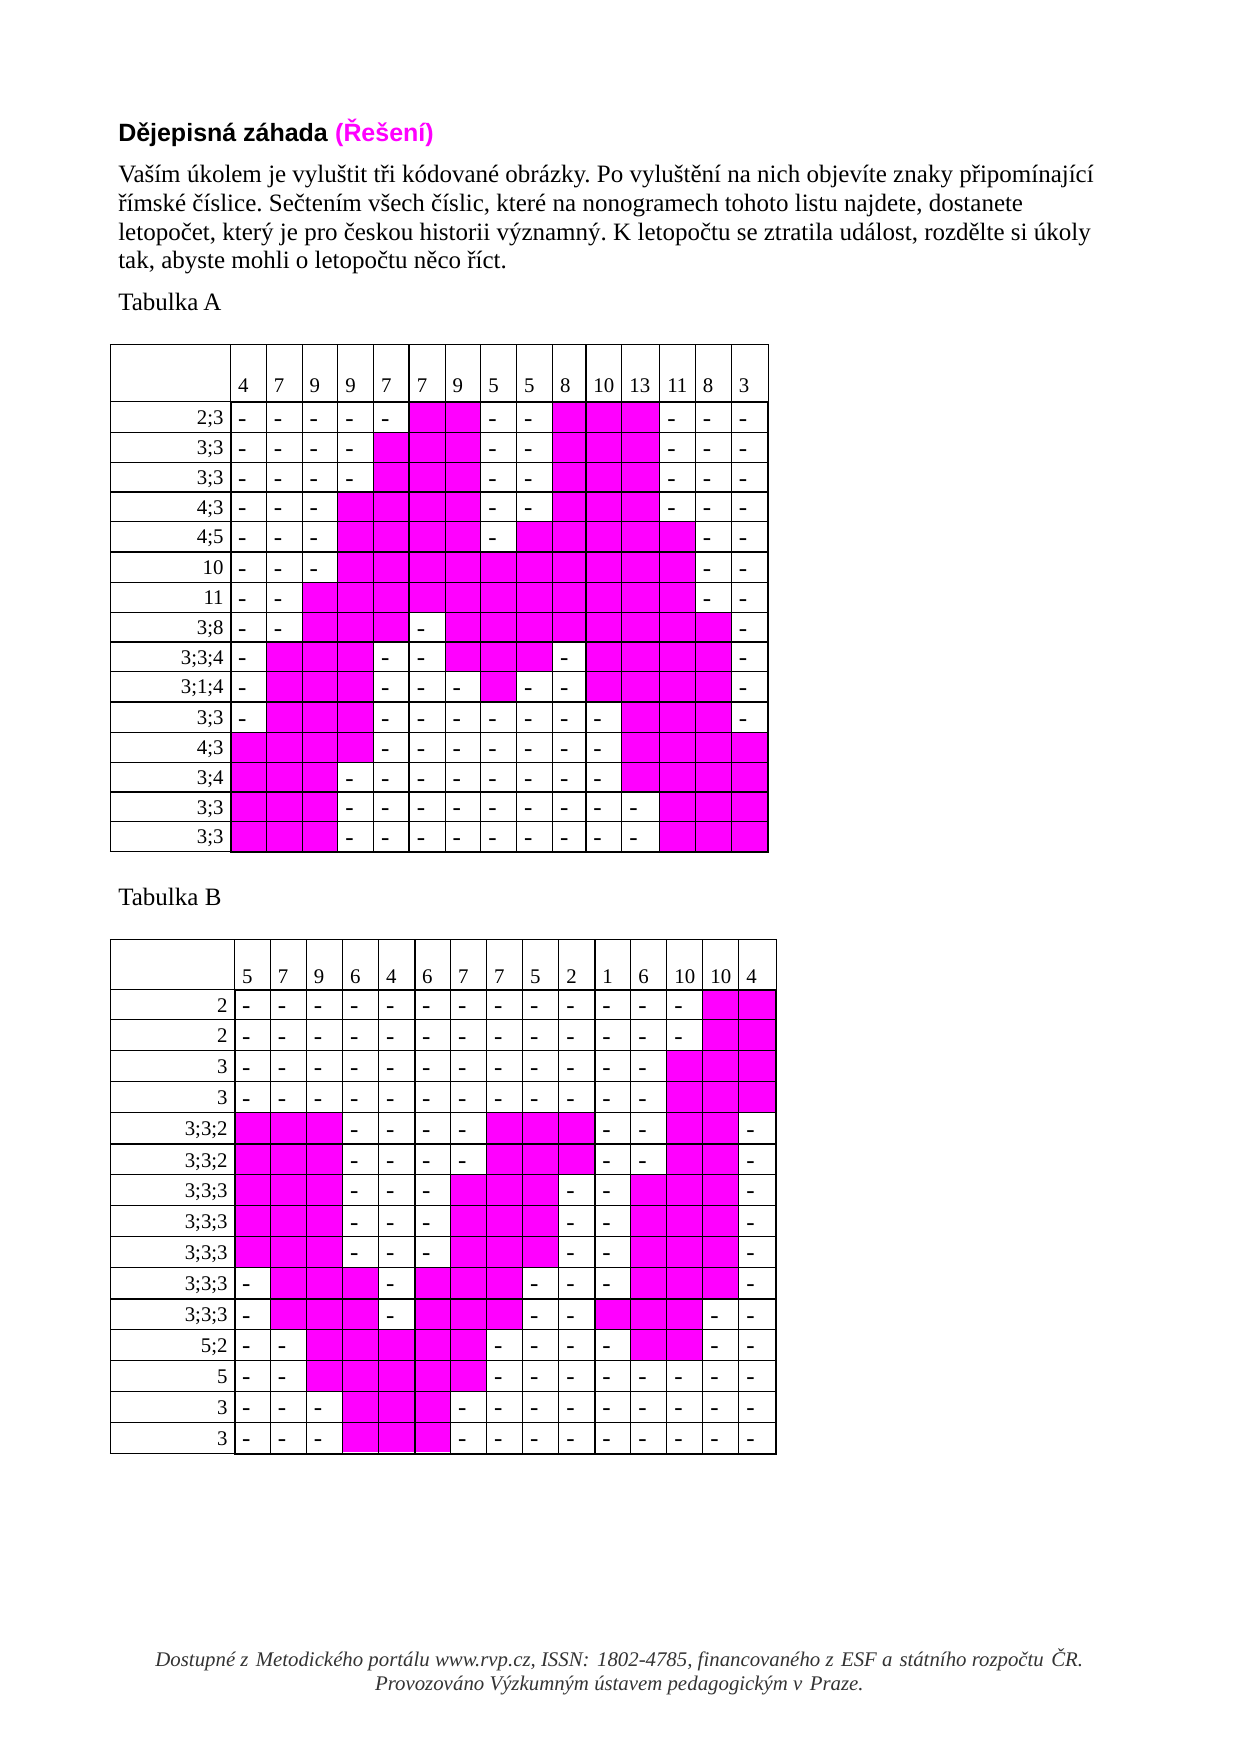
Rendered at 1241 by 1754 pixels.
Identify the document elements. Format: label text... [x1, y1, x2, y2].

table_cell - [553, 733, 585, 762]
table_cell [374, 522, 408, 551]
table_cell - [696, 583, 731, 612]
table_cell [622, 643, 659, 671]
table_cell [446, 493, 480, 521]
table_cell - [379, 991, 414, 1019]
table_cell - [307, 1051, 342, 1081]
table_cell [622, 613, 659, 641]
table_cell - [517, 672, 552, 701]
table_cell - [739, 1206, 775, 1236]
table_cell - [379, 1082, 414, 1112]
table_cell [622, 763, 659, 791]
table_cell [267, 822, 302, 851]
table_cell - [523, 1392, 558, 1422]
table_cell [374, 463, 408, 491]
table_cell - [739, 1392, 775, 1422]
table_cell - [232, 613, 266, 641]
table_cell [446, 403, 480, 432]
table_cell [631, 1268, 666, 1298]
table_cell - [739, 1175, 775, 1205]
table_cell - [410, 763, 445, 791]
table_cell - [660, 463, 695, 491]
table_cell [739, 1082, 775, 1112]
table_cell - [267, 522, 302, 551]
table_cell - [416, 1237, 450, 1267]
table_cell [622, 493, 659, 521]
table_cell 4;3 [111, 733, 230, 762]
table_cell - [236, 1423, 270, 1452]
table_cell [696, 703, 731, 732]
table_cell - [703, 1423, 738, 1452]
table_cell [517, 643, 552, 671]
table_cell - [523, 991, 558, 1019]
table_cell - [416, 1082, 450, 1112]
table_cell [481, 553, 516, 582]
table_cell - [343, 1051, 378, 1081]
table_cell 3;3;3 [111, 1206, 234, 1236]
table_header 7 [374, 345, 408, 401]
table_header 13 [622, 345, 659, 401]
table_cell [307, 1361, 342, 1391]
table_cell - [631, 1145, 666, 1174]
table_cell - [271, 1082, 306, 1112]
table_cell [446, 643, 480, 671]
table_cell - [596, 1392, 630, 1422]
table_cell - [667, 1423, 702, 1452]
table_cell [416, 1423, 450, 1452]
table_header 1 [596, 940, 630, 988]
table_cell [303, 613, 337, 641]
table_cell - [379, 1113, 414, 1143]
table_cell 3;3;2 [111, 1145, 234, 1174]
table_cell [667, 1300, 702, 1329]
table_cell [517, 583, 552, 612]
table_cell - [596, 1361, 630, 1391]
table_cell [622, 463, 659, 491]
table_cell [487, 1145, 522, 1174]
table_cell [338, 553, 373, 582]
table_cell [696, 793, 731, 821]
table_cell - [487, 1392, 522, 1422]
table_cell [622, 703, 659, 732]
table_cell - [587, 733, 621, 762]
table_cell [271, 1237, 306, 1267]
table_cell - [374, 703, 408, 732]
table_cell - [236, 1082, 270, 1112]
table_cell - [631, 1361, 666, 1391]
table_cell [410, 463, 445, 491]
table_header 10 [587, 345, 621, 401]
table_cell [517, 522, 552, 551]
table_cell - [343, 1237, 378, 1267]
table_cell [271, 1206, 306, 1236]
table_cell - [271, 1051, 306, 1081]
table_cell 3 [111, 1392, 234, 1422]
table_cell [631, 1237, 666, 1267]
table_header 7 [267, 345, 302, 401]
table_cell [631, 1300, 666, 1329]
table_cell 2 [111, 990, 234, 1019]
table_cell [587, 583, 621, 612]
table_cell - [416, 1020, 450, 1050]
table_cell [660, 822, 695, 851]
table_cell - [587, 822, 621, 851]
table_cell - [559, 1330, 594, 1360]
table_cell [267, 733, 302, 762]
table_cell [338, 583, 373, 612]
table_cell - [732, 672, 767, 701]
table_cell 2 [111, 1020, 234, 1050]
table_cell [553, 463, 585, 491]
table_header [111, 940, 234, 988]
table_header 2 [559, 940, 594, 988]
table_cell [271, 1268, 306, 1298]
table_cell [667, 1145, 702, 1174]
table_cell [374, 613, 408, 641]
table_cell - [451, 1145, 486, 1174]
table_cell - [374, 733, 408, 762]
table_cell [338, 493, 373, 521]
table_cell [446, 522, 480, 551]
table_cell - [553, 643, 585, 671]
table_cell [523, 1113, 558, 1143]
table_cell - [338, 793, 373, 821]
table_cell - [303, 553, 337, 582]
table_cell [553, 522, 585, 551]
table_cell [703, 1237, 738, 1267]
table_cell - [232, 583, 266, 612]
table_cell - [696, 553, 731, 582]
table_header 5 [517, 345, 552, 401]
table_cell [739, 1051, 775, 1081]
table_cell - [553, 822, 585, 851]
table_cell [303, 672, 337, 701]
table_cell 3;3;3 [111, 1175, 234, 1205]
table_cell [732, 763, 767, 791]
table_cell 3 [111, 1423, 234, 1452]
table_header 10 [667, 940, 702, 988]
table_cell [451, 1300, 486, 1329]
table_cell - [559, 1300, 594, 1329]
table_cell [587, 463, 621, 491]
table_cell - [559, 991, 594, 1019]
table_cell - [267, 463, 302, 491]
table_cell [416, 1330, 450, 1360]
table_cell [338, 703, 373, 732]
table_cell [303, 793, 337, 821]
table_cell - [416, 1113, 450, 1143]
table_cell [553, 583, 585, 612]
table_cell [232, 763, 266, 791]
table_cell [410, 493, 445, 521]
table_header 6 [631, 940, 666, 988]
table_cell - [667, 1361, 702, 1391]
table_header 7 [451, 940, 486, 988]
table_cell [696, 822, 731, 851]
table_cell - [446, 703, 480, 732]
table_cell [739, 991, 775, 1019]
table_cell [487, 1268, 522, 1298]
table_cell - [451, 991, 486, 1019]
table_cell - [517, 433, 552, 462]
table_cell [660, 553, 695, 582]
table_cell - [622, 822, 659, 851]
table_cell - [303, 493, 337, 521]
table_cell [696, 613, 731, 641]
table_cell - [236, 1020, 270, 1050]
table_cell [667, 1206, 702, 1236]
table_cell - [267, 553, 302, 582]
table_cell - [703, 1300, 738, 1329]
table_header 9 [446, 345, 480, 401]
table_cell [559, 1113, 594, 1143]
table_cell - [559, 1423, 594, 1452]
table_cell - [416, 1175, 450, 1205]
table_cell - [374, 763, 408, 791]
table_cell - [732, 703, 767, 732]
table_cell - [487, 1051, 522, 1081]
table_cell [660, 643, 695, 671]
table_cell - [523, 1423, 558, 1452]
table_cell [446, 463, 480, 491]
table_cell [232, 822, 266, 851]
table_cell - [523, 1361, 558, 1391]
table_cell [667, 1082, 702, 1112]
table_cell [487, 1237, 522, 1267]
table_header 4 [739, 940, 776, 988]
table_cell - [379, 1268, 414, 1298]
table_cell - [481, 793, 516, 821]
table_cell [416, 1361, 450, 1391]
table_cell [487, 1300, 522, 1329]
table_cell [236, 1175, 270, 1205]
table_cell - [307, 1020, 342, 1050]
table_header 11 [660, 345, 695, 401]
table_cell - [596, 1145, 630, 1174]
table_cell [343, 1361, 378, 1391]
table_cell - [481, 733, 516, 762]
table_cell [703, 1051, 738, 1081]
table_cell - [307, 1392, 342, 1422]
table_cell 3 [111, 1082, 234, 1112]
table_cell - [667, 991, 702, 1019]
table_cell - [523, 1300, 558, 1329]
table_cell [631, 1330, 666, 1360]
table_cell - [660, 433, 695, 462]
table_header 9 [307, 940, 342, 988]
table_cell [703, 991, 738, 1019]
table_cell - [481, 493, 516, 521]
table_cell [696, 672, 731, 701]
table_cell [410, 433, 445, 462]
table_cell - [517, 763, 552, 791]
table_header 10 [703, 940, 738, 988]
table_cell [236, 1113, 270, 1143]
table_cell - [481, 463, 516, 491]
table_cell - [271, 991, 306, 1019]
table_cell [451, 1206, 486, 1236]
table_cell - [559, 1392, 594, 1422]
table_cell 3;3;3 [111, 1268, 234, 1298]
table_cell [667, 1268, 702, 1298]
table_cell - [596, 1330, 630, 1360]
table_cell [338, 672, 373, 701]
table_cell [343, 1330, 378, 1360]
table_cell - [487, 1330, 522, 1360]
table_cell [343, 1268, 378, 1298]
table_cell - [622, 793, 659, 821]
table_cell 11 [111, 583, 230, 612]
table_cell - [451, 1020, 486, 1050]
table_cell 2;3 [111, 402, 230, 432]
table_cell - [267, 433, 302, 462]
table_cell - [271, 1423, 306, 1452]
table_cell - [559, 1361, 594, 1391]
table_cell - [517, 793, 552, 821]
table_cell - [523, 1330, 558, 1360]
table_cell [587, 672, 621, 701]
table_cell - [343, 1113, 378, 1143]
table_cell [622, 522, 659, 551]
table_cell - [696, 463, 731, 491]
table_cell [487, 1175, 522, 1205]
table_cell - [303, 463, 337, 491]
table_cell [374, 583, 408, 612]
table_cell - [553, 672, 585, 701]
table_header 7 [410, 345, 445, 401]
table_cell - [596, 1113, 630, 1143]
table_cell - [596, 1423, 630, 1452]
table_cell - [416, 991, 450, 1019]
table_cell - [232, 493, 266, 521]
table_cell - [374, 822, 408, 851]
table_cell - [343, 1175, 378, 1205]
table_cell [451, 1175, 486, 1205]
table_cell - [596, 1237, 630, 1267]
table_cell [703, 1175, 738, 1205]
table_cell - [732, 433, 767, 462]
table_cell - [307, 1082, 342, 1112]
table_cell - [739, 1300, 775, 1329]
table_cell [660, 763, 695, 791]
table_cell [517, 553, 552, 582]
table_cell - [338, 763, 373, 791]
table_cell - [631, 1392, 666, 1422]
table_cell - [343, 1082, 378, 1112]
table_cell [451, 1237, 486, 1267]
table_header 5 [481, 345, 516, 401]
table_cell 4;5 [111, 522, 230, 551]
table_cell - [696, 493, 731, 521]
table_cell [307, 1113, 342, 1143]
table_cell [307, 1330, 342, 1360]
table_cell - [307, 1423, 342, 1452]
table_cell [338, 733, 373, 762]
table_cell - [667, 1020, 702, 1050]
table_cell - [410, 733, 445, 762]
table_cell - [487, 1082, 522, 1112]
table_cell [267, 793, 302, 821]
table_cell - [451, 1051, 486, 1081]
table_cell [307, 1145, 342, 1174]
table_cell [587, 613, 621, 641]
table_cell [732, 733, 767, 762]
table_cell [379, 1392, 414, 1422]
table_header 9 [303, 345, 337, 401]
table_cell [553, 493, 585, 521]
table_header 9 [338, 345, 373, 401]
table_cell [596, 1300, 630, 1329]
table_cell [416, 1300, 450, 1329]
table_cell - [696, 522, 731, 551]
table_cell - [596, 1268, 630, 1298]
table_header 3 [732, 345, 768, 401]
table_cell - [667, 1392, 702, 1422]
table_cell - [232, 403, 266, 432]
table_cell [703, 1268, 738, 1298]
table_cell - [523, 1051, 558, 1081]
table_cell [236, 1206, 270, 1236]
table_cell - [451, 1082, 486, 1112]
table_cell - [559, 1206, 594, 1236]
table_cell - [232, 522, 266, 551]
table_cell 3;8 [111, 613, 230, 641]
table_cell - [732, 643, 767, 671]
table_cell - [446, 822, 480, 851]
table_cell [271, 1300, 306, 1329]
table_cell [307, 1300, 342, 1329]
table_cell [446, 613, 480, 641]
table_cell [703, 1082, 738, 1112]
table_cell [303, 583, 337, 612]
table_header 6 [416, 940, 450, 988]
table_cell - [410, 613, 445, 641]
table_cell [481, 672, 516, 701]
table_cell - [517, 733, 552, 762]
table_cell - [271, 1392, 306, 1422]
table_cell [523, 1237, 558, 1267]
table_cell [587, 493, 621, 521]
table_cell [696, 763, 731, 791]
table_cell - [559, 1175, 594, 1205]
text Tabulka B [118, 882, 1122, 911]
table_cell - [481, 403, 516, 432]
table_cell - [410, 643, 445, 671]
table_header 6 [343, 940, 378, 988]
table_cell [446, 433, 480, 462]
table_cell [660, 672, 695, 701]
table_cell [660, 613, 695, 641]
table_cell - [236, 1300, 270, 1329]
table_cell [553, 403, 585, 432]
table_cell - [596, 1020, 630, 1050]
table_cell - [379, 1206, 414, 1236]
table_cell - [481, 822, 516, 851]
table_cell - [446, 793, 480, 821]
table_cell [487, 1206, 522, 1236]
table_cell [487, 1113, 522, 1143]
table_cell - [487, 1423, 522, 1452]
table_cell - [732, 583, 767, 612]
table_cell - [446, 733, 480, 762]
table_cell [307, 1206, 342, 1236]
table_cell - [696, 433, 731, 462]
table_cell - [703, 1330, 738, 1360]
table_cell - [703, 1392, 738, 1422]
table_cell [667, 1330, 702, 1360]
table_cell [703, 1020, 738, 1050]
table_header 7 [487, 940, 522, 988]
table_cell [553, 553, 585, 582]
table_cell - [338, 463, 373, 491]
table_cell - [481, 522, 516, 551]
table_cell 3;3 [111, 433, 230, 462]
table_cell [481, 643, 516, 671]
table_cell - [379, 1237, 414, 1267]
table_header [111, 345, 230, 401]
table_cell [379, 1330, 414, 1360]
table_cell 5;2 [111, 1330, 234, 1360]
table_cell [587, 522, 621, 551]
table_cell [739, 1020, 775, 1050]
table_cell [338, 613, 373, 641]
table_cell - [553, 703, 585, 732]
table_cell [374, 493, 408, 521]
table_cell - [523, 1082, 558, 1112]
table_cell 3;3;3 [111, 1300, 234, 1329]
text Tabulka A [118, 287, 1122, 316]
table_cell - [559, 1268, 594, 1298]
table_cell - [379, 1175, 414, 1205]
table_cell [667, 1237, 702, 1267]
table_cell - [379, 1145, 414, 1174]
table_cell - [523, 1020, 558, 1050]
table_cell [343, 1423, 378, 1452]
table_cell [410, 522, 445, 551]
table_cell - [236, 1392, 270, 1422]
table_cell [523, 1206, 558, 1236]
table_cell - [631, 1113, 666, 1143]
table_cell - [739, 1330, 775, 1360]
table_cell [267, 763, 302, 791]
table_cell [267, 643, 302, 671]
table_cell - [553, 763, 585, 791]
table_cell [416, 1268, 450, 1298]
table_cell - [303, 433, 337, 462]
table_cell - [343, 1145, 378, 1174]
table_cell 3 [111, 1051, 234, 1081]
table_cell [343, 1300, 378, 1329]
table_cell - [732, 613, 767, 641]
table_cell - [703, 1361, 738, 1391]
table_cell [631, 1175, 666, 1205]
table_cell - [596, 991, 630, 1019]
table_cell [660, 703, 695, 732]
table_cell - [596, 1206, 630, 1236]
table_cell - [271, 1020, 306, 1050]
table_cell - [343, 1206, 378, 1236]
table_cell - [631, 1020, 666, 1050]
table_header 4 [379, 940, 414, 988]
table_header 8 [553, 345, 585, 401]
table_cell [622, 433, 659, 462]
table_cell - [481, 763, 516, 791]
table_cell [667, 1175, 702, 1205]
table_cell - [451, 1113, 486, 1143]
table_cell [587, 433, 621, 462]
table_cell - [660, 403, 695, 432]
table_cell [703, 1113, 738, 1143]
table_cell [271, 1175, 306, 1205]
table_cell 5 [111, 1361, 234, 1391]
table_cell - [232, 643, 266, 671]
table_cell - [596, 1175, 630, 1205]
table_header 4 [231, 345, 266, 401]
table_cell - [338, 822, 373, 851]
table_cell - [338, 403, 373, 432]
table_cell 3;3 [111, 793, 230, 821]
table_cell - [596, 1082, 630, 1112]
table_cell - [374, 403, 408, 432]
table_cell [732, 793, 767, 821]
table_cell - [303, 522, 337, 551]
table_cell - [236, 1361, 270, 1391]
text Vaším úkolem je vyluštit tři kódované obrázky. Po vyluštění na nich objevíte znaky připomínající římské číslice. Sečtením všech číslic, které na nonogramech tohoto listu najdete, dostanete letopočet, který je pro českou historii významný. K letopočtu se ztratila událost, rozdělte si úkoly tak, abyste mohli o letopočtu něco říct. [118, 159, 1122, 274]
table_cell [703, 1145, 738, 1174]
table_cell - [410, 703, 445, 732]
table_cell [523, 1175, 558, 1205]
table_cell - [446, 672, 480, 701]
table_header 8 [696, 345, 731, 401]
table_cell - [307, 991, 342, 1019]
table_cell - [487, 991, 522, 1019]
table_cell [481, 613, 516, 641]
table_cell - [739, 1145, 775, 1174]
table_cell [303, 703, 337, 732]
table_cell [696, 733, 731, 762]
table_cell - [446, 763, 480, 791]
table_cell [410, 583, 445, 612]
table_cell - [338, 433, 373, 462]
subtitle Dějepisná záhada (Řešení) [118, 118, 1122, 147]
table_cell - [739, 1423, 775, 1452]
table_cell - [416, 1206, 450, 1236]
table_cell [303, 643, 337, 671]
table_cell - [232, 672, 266, 701]
table_cell - [271, 1361, 306, 1391]
table_cell 10 [111, 553, 230, 582]
table_cell - [732, 493, 767, 521]
table_cell [622, 553, 659, 582]
table_cell - [232, 463, 266, 491]
table_cell [267, 672, 302, 701]
table_header 7 [271, 940, 306, 988]
table_cell - [303, 403, 337, 432]
table_cell [232, 793, 266, 821]
table_header 5 [235, 940, 270, 988]
table_cell [416, 1392, 450, 1422]
table_cell [446, 553, 480, 582]
table_cell 3;3;3 [111, 1237, 234, 1267]
table_cell - [232, 553, 266, 582]
table_cell 3;3 [111, 463, 230, 491]
table_cell [451, 1361, 486, 1391]
table_cell [553, 433, 585, 462]
table_cell - [517, 493, 552, 521]
table_cell - [379, 1300, 414, 1329]
table_cell [374, 433, 408, 462]
table_cell - [487, 1020, 522, 1050]
table_cell - [236, 1330, 270, 1360]
table_cell - [267, 583, 302, 612]
table_cell [631, 1206, 666, 1236]
table_cell - [587, 703, 621, 732]
table_cell - [410, 822, 445, 851]
table_cell [303, 733, 337, 762]
table_cell - [487, 1361, 522, 1391]
table_cell - [236, 1051, 270, 1081]
table_cell [338, 522, 373, 551]
table_cell [271, 1145, 306, 1174]
table_cell [667, 1051, 702, 1081]
table_cell - [631, 1423, 666, 1452]
table_cell [379, 1423, 414, 1452]
table_cell [271, 1113, 306, 1143]
table_cell [622, 733, 659, 762]
table_cell [553, 613, 585, 641]
table_cell - [732, 522, 767, 551]
table_cell - [517, 822, 552, 851]
table_cell 3;4 [111, 763, 230, 791]
table_cell - [517, 463, 552, 491]
table_cell [374, 553, 408, 582]
table_cell - [267, 493, 302, 521]
table_cell - [660, 493, 695, 521]
table_cell [587, 403, 621, 432]
table_cell - [587, 763, 621, 791]
table_cell - [416, 1145, 450, 1174]
table_cell - [559, 1020, 594, 1050]
table_cell - [587, 793, 621, 821]
table_header 5 [523, 940, 558, 988]
table_cell - [559, 1051, 594, 1081]
table_cell [732, 822, 767, 851]
table_cell [559, 1145, 594, 1174]
table_cell 3;3;4 [111, 643, 230, 671]
table_cell [232, 733, 266, 762]
table_cell - [481, 703, 516, 732]
table_cell - [343, 1020, 378, 1050]
table_cell - [739, 1113, 775, 1143]
table_cell [622, 583, 659, 612]
table_cell [379, 1361, 414, 1391]
table_cell - [379, 1020, 414, 1050]
table_cell [410, 553, 445, 582]
table_cell - [739, 1268, 775, 1298]
table_cell [451, 1268, 486, 1298]
table_cell - [410, 672, 445, 701]
table_cell [587, 553, 621, 582]
table_cell - [267, 613, 302, 641]
table_cell [523, 1145, 558, 1174]
table_cell - [732, 553, 767, 582]
table_cell - [416, 1051, 450, 1081]
table_cell - [523, 1268, 558, 1298]
table_cell - [267, 403, 302, 432]
table_cell - [410, 793, 445, 821]
table_cell - [553, 793, 585, 821]
table_cell [410, 403, 445, 432]
table_cell [236, 1145, 270, 1174]
table_cell 3;3 [111, 703, 230, 732]
table_cell - [517, 403, 552, 432]
table_cell 3;3;2 [111, 1113, 234, 1143]
table_cell - [451, 1392, 486, 1422]
table_cell - [481, 433, 516, 462]
table_cell - [271, 1330, 306, 1360]
table_cell [660, 583, 695, 612]
table_cell - [374, 672, 408, 701]
table_cell [343, 1392, 378, 1422]
table_cell - [739, 1361, 775, 1391]
table_cell [307, 1268, 342, 1298]
table_cell [446, 583, 480, 612]
table_cell - [732, 403, 767, 432]
table_cell [622, 672, 659, 701]
table_cell - [559, 1237, 594, 1267]
table_cell - [696, 403, 731, 432]
table_cell [481, 583, 516, 612]
table_cell [307, 1175, 342, 1205]
table_cell [622, 403, 659, 432]
table_cell [660, 522, 695, 551]
table_cell - [236, 991, 270, 1019]
table_cell 3;1;4 [111, 672, 230, 701]
table_cell - [374, 643, 408, 671]
table_cell - [559, 1082, 594, 1112]
table_cell - [596, 1051, 630, 1081]
table_cell [517, 613, 552, 641]
table_cell [303, 763, 337, 791]
table_cell [338, 643, 373, 671]
table_cell [667, 1113, 702, 1143]
table_cell - [232, 703, 266, 732]
table_cell - [236, 1268, 270, 1298]
table_cell - [631, 991, 666, 1019]
table_cell - [732, 463, 767, 491]
table_cell - [631, 1082, 666, 1112]
table_cell [303, 822, 337, 851]
table_cell 4;3 [111, 493, 230, 521]
table_cell [451, 1330, 486, 1360]
table_cell - [232, 433, 266, 462]
table_cell [307, 1237, 342, 1267]
table_cell [587, 643, 621, 671]
table_cell [696, 643, 731, 671]
table_cell - [374, 793, 408, 821]
table_cell [703, 1206, 738, 1236]
table_cell - [451, 1423, 486, 1452]
table_cell - [739, 1237, 775, 1267]
table_cell [267, 703, 302, 732]
table_cell - [517, 703, 552, 732]
table_cell - [379, 1051, 414, 1081]
table_cell [660, 793, 695, 821]
table_cell 3;3 [111, 822, 230, 851]
table_cell [660, 733, 695, 762]
table_cell - [631, 1051, 666, 1081]
table_cell [236, 1237, 270, 1267]
table_cell - [343, 991, 378, 1019]
